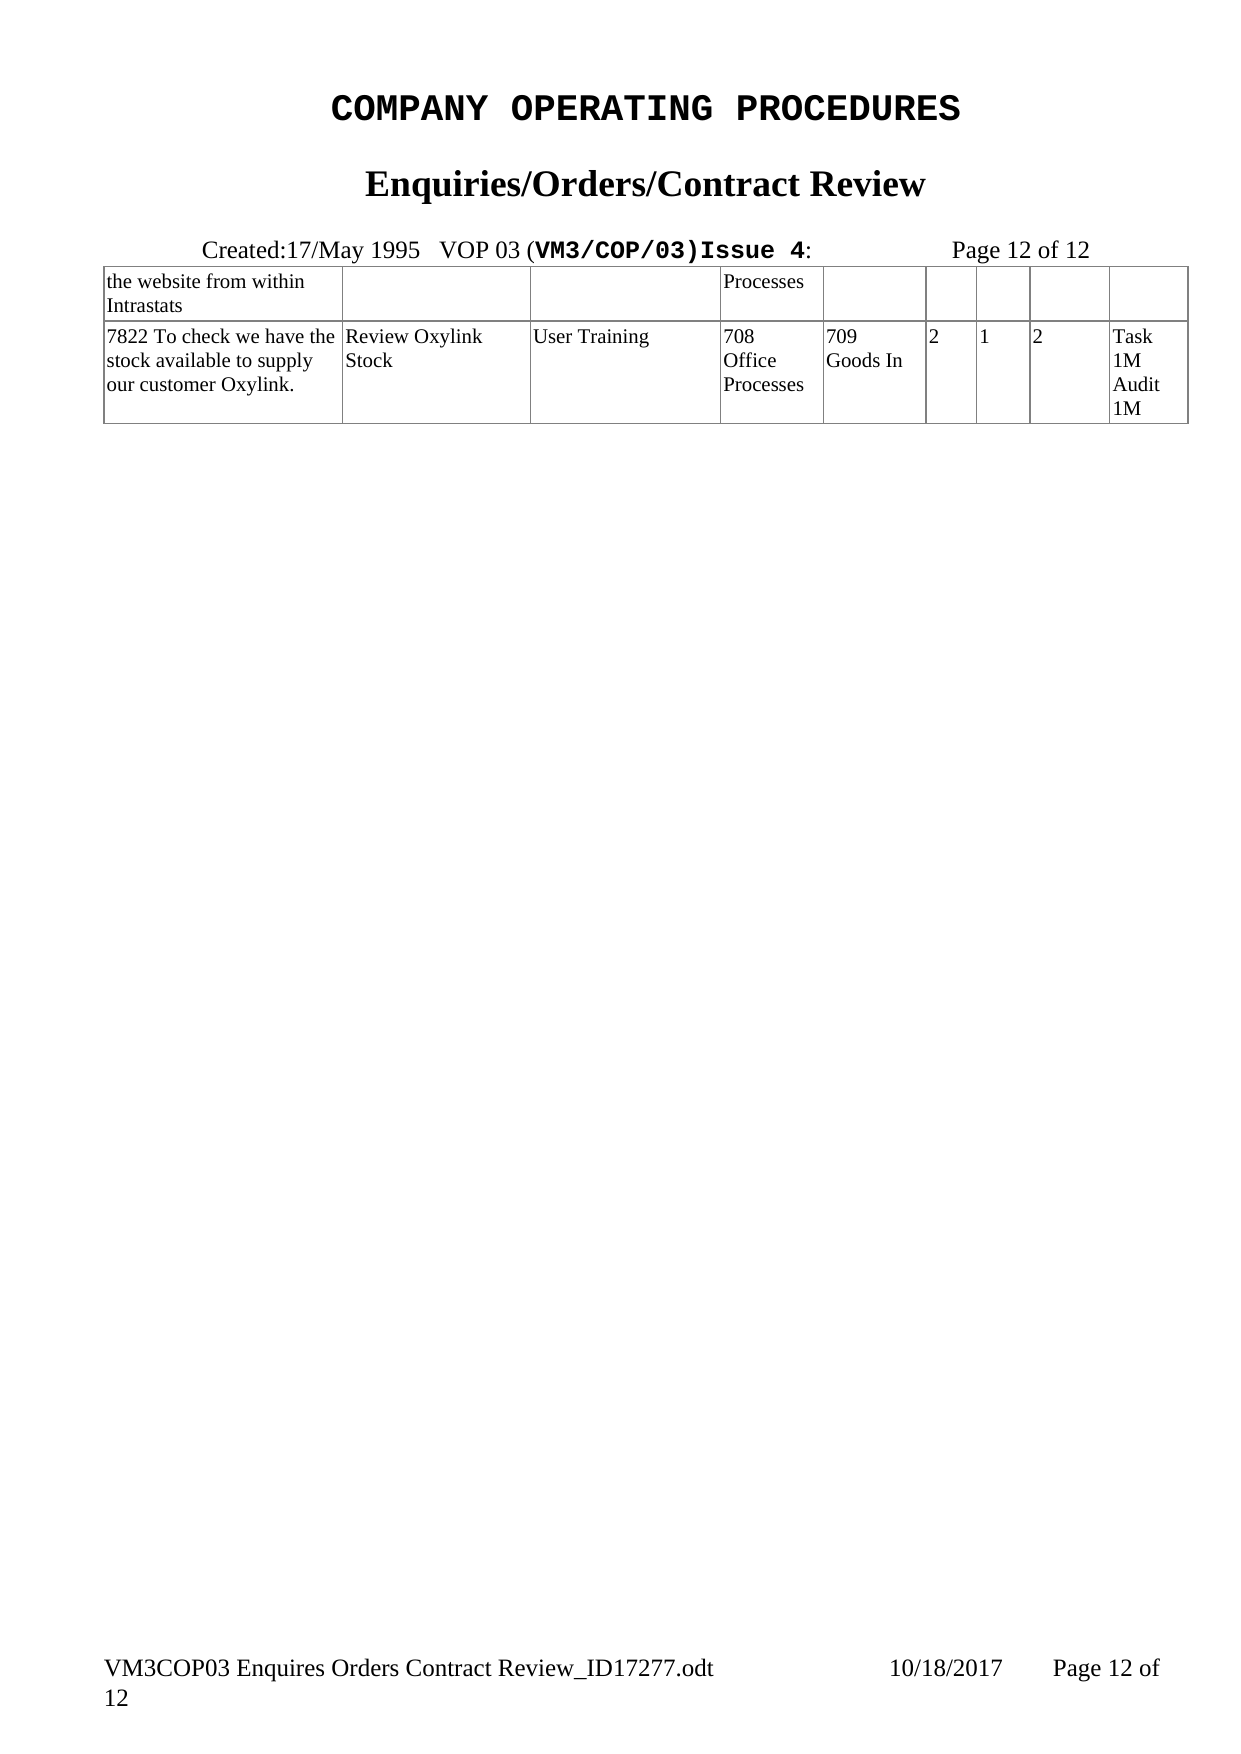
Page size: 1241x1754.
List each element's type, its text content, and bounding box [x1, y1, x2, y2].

table_cell 708 Office Processes [721, 322, 823, 423]
table_cell 709 Goods In [824, 322, 925, 423]
table_cell the website from within Intrastats [105, 267, 342, 320]
table_cell [343, 267, 530, 320]
table_cell User Training [531, 322, 720, 423]
table_cell [1110, 267, 1187, 320]
table_cell [927, 267, 976, 320]
table_cell 2 [1031, 322, 1109, 423]
table_cell [1031, 267, 1109, 320]
table_cell 1 [977, 322, 1029, 423]
table_cell Task 1M Audit 1M [1110, 322, 1187, 423]
table_cell [977, 267, 1029, 320]
table_cell Review Oxylink Stock [343, 322, 530, 423]
table_cell [531, 267, 720, 320]
table_cell Processes [721, 267, 823, 320]
table_cell [824, 267, 925, 320]
table_cell 2 [927, 322, 976, 423]
table_cell 7822 To check we have the stock available to supply our customer Oxylink. [105, 322, 342, 423]
